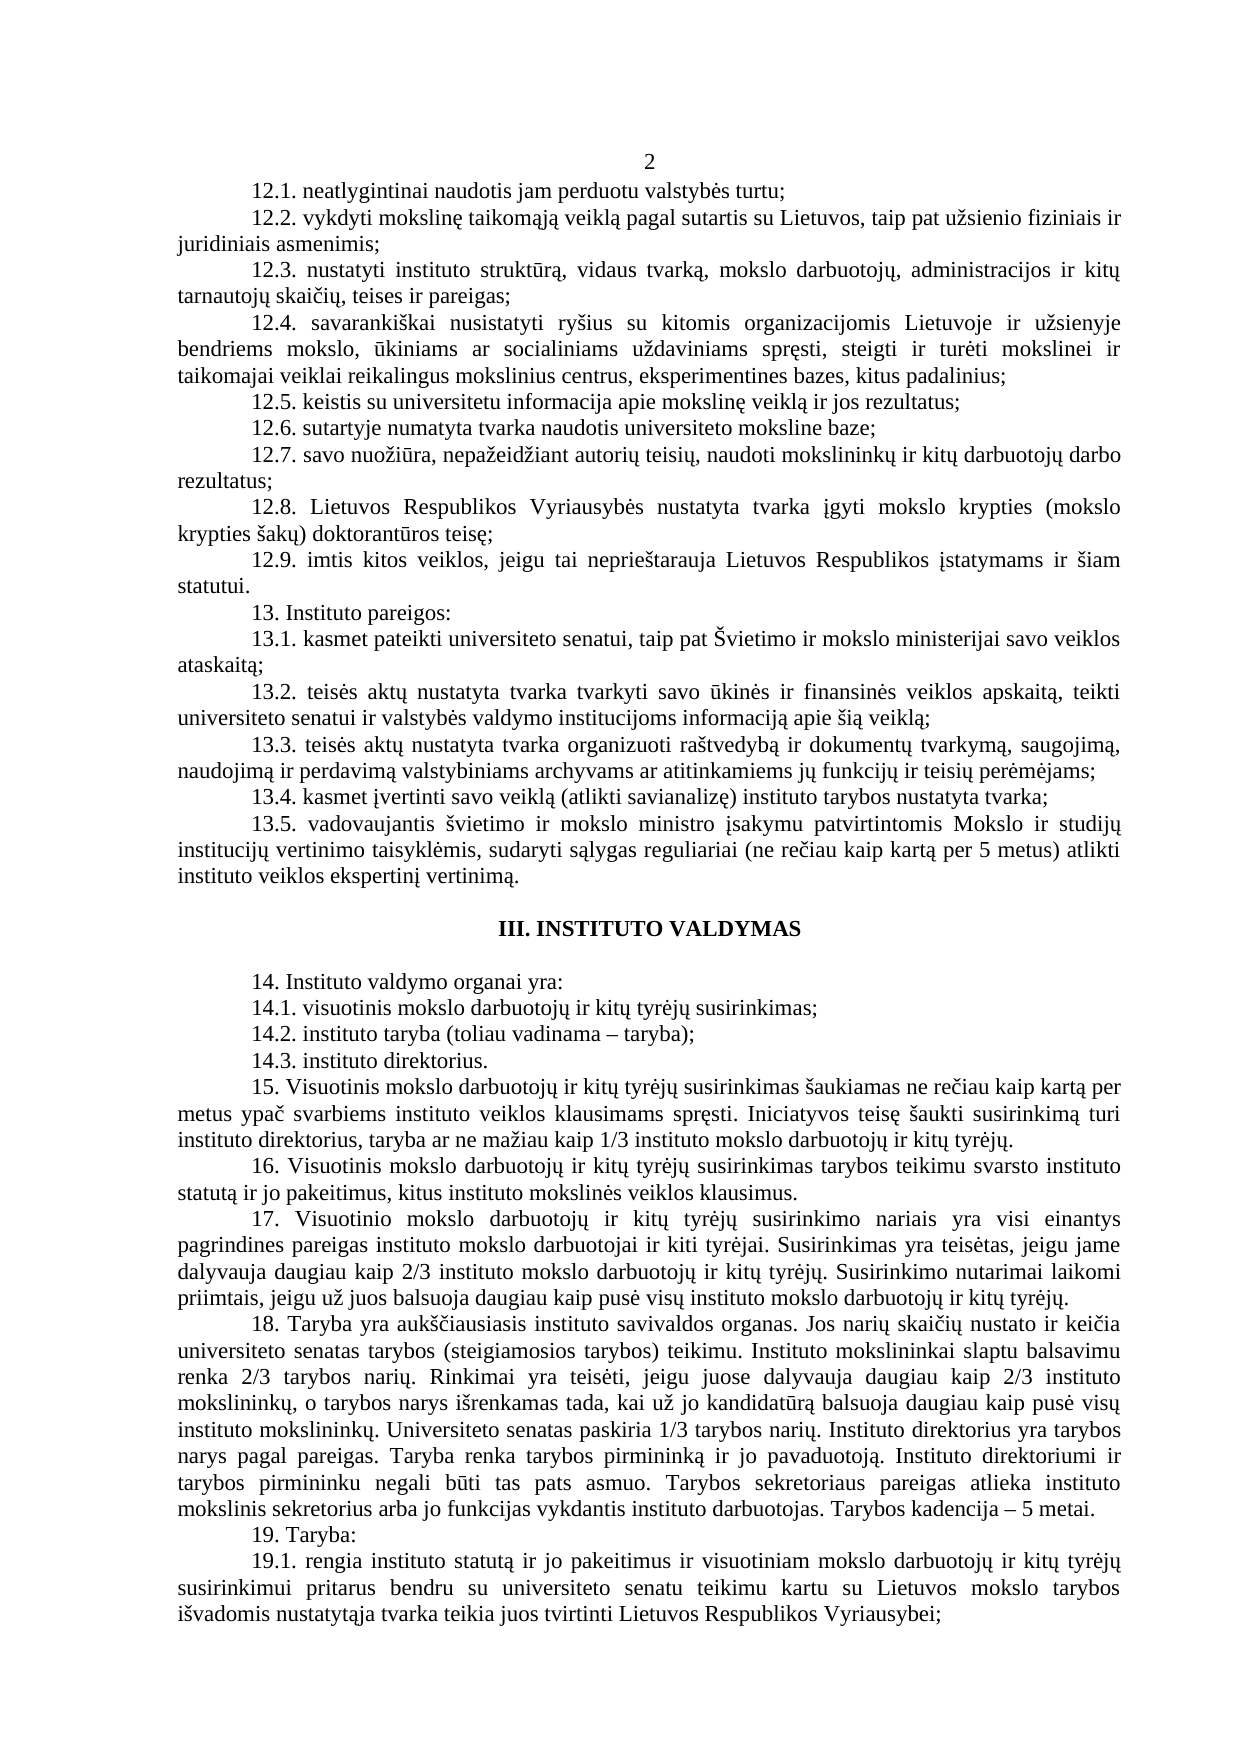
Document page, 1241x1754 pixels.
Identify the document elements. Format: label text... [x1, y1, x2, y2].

text 13.4. kasmet įvertinti savo veiklą (atlikti savianalizę) instituto tarybos nustatyta tvarka; [177, 783, 1122, 810]
text 15. Visuotinis mokslo darbuotojų ir kitų tyrėjų susirinkimas šaukiamas ne rečiau kaip kartą per metus ypač svarbiems instituto veiklos klausimams spręsti. Iniciatyvos teisę šaukti susirinkimą turi instituto direktorius, taryba ar ne mažiau kaip 1/3 instituto mokslo darbuotojų ir kitų tyrėjų. [177, 1073, 1122, 1152]
text 12.3. nustatyti instituto struktūrą, vidaus tvarką, mokslo darbuotojų, administracijos ir kitų tarnautojų skaičių, teises ir pareigas; [177, 256, 1122, 309]
text 18. Taryba yra aukščiausiasis instituto savivaldos organas. Jos narių skaičių nustato ir keičia universiteto senatas tarybos (steigiamosios tarybos) teikimu. Instituto mokslininkai slaptu balsavimu renka 2/3 tarybos narių. Rinkimai yra teisėti, jeigu juose dalyvauja daugiau kaip 2/3 instituto mokslininkų, o tarybos narys išrenkamas tada, kai už jo kandidatūrą balsuoja daugiau kaip pusė visų instituto mokslininkų. Universiteto senatas paskiria 1/3 tarybos narių. Instituto direktorius yra tarybos narys pagal pareigas. Taryba renka tarybos pirmininką ir jo pavaduotoją. Instituto direktoriumi ir tarybos pirmininku negali būti tas pats asmuo. Tarybos sekretoriaus pareigas atlieka instituto mokslinis sekretorius arba jo funkcijas vykdantis instituto darbuotojas. Tarybos kadencija – 5 metai. [177, 1310, 1122, 1521]
text 19. Taryba: [177, 1521, 1122, 1548]
text 12.7. savo nuožiūra, nepažeidžiant autorių teisių, naudoti mokslininkų ir kitų darbuotojų darbo rezultatus; [177, 441, 1122, 493]
text 13.2. teisės aktų nustatyta tvarka tvarkyti savo ūkinės ir finansinės veiklos apskaitą, teikti universiteto senatui ir valstybės valdymo institucijoms informaciją apie šią veiklą; [177, 678, 1122, 731]
text 14.3. instituto direktorius. [177, 1047, 1122, 1073]
text 13.3. teisės aktų nustatyta tvarka organizuoti raštvedybą ir dokumentų tvarkymą, saugojimą, naudojimą ir perdavimą valstybiniams archyvams ar atitinkamiems jų funkcijų ir teisių perėmėjams; [177, 731, 1122, 783]
subtitle III. INSTITUTO VALDYMAS [177, 915, 1122, 941]
text 14. Instituto valdymo organai yra: [177, 968, 1122, 994]
text 13.5. vadovaujantis švietimo ir mokslo ministro įsakymu patvirtintomis Mokslo ir studijų institucijų vertinimo taisyklėmis, sudaryti sąlygas reguliariai (ne rečiau kaip kartą per 5 metus) atlikti instituto veiklos ekspertinį vertinimą. [177, 810, 1122, 889]
text 12.8. Lietuvos Respublikos Vyriausybės nustatyta tvarka įgyti mokslo krypties (mokslo krypties šakų) doktorantūros teisę; [177, 493, 1122, 546]
text 12.9. imtis kitos veiklos, jeigu tai neprieštarauja Lietuvos Respublikos įstatymams ir šiam statutui. [177, 546, 1122, 599]
text 16. Visuotinis mokslo darbuotojų ir kitų tyrėjų susirinkimas tarybos teikimu svarsto instituto statutą ir jo pakeitimus, kitus instituto mokslinės veiklos klausimus. [177, 1152, 1122, 1205]
text 17. Visuotinio mokslo darbuotojų ir kitų tyrėjų susirinkimo nariais yra visi einantys pagrindines pareigas instituto mokslo darbuotojai ir kiti tyrėjai. Susirinkimas yra teisėtas, jeigu jame dalyvauja daugiau kaip 2/3 instituto mokslo darbuotojų ir kitų tyrėjų. Susirinkimo nutarimai laikomi priimtais, jeigu už juos balsuoja daugiau kaip pusė visų instituto mokslo darbuotojų ir kitų tyrėjų. [177, 1205, 1122, 1310]
text 12.2. vykdyti mokslinę taikomąją veiklą pagal sutartis su Lietuvos, taip pat užsienio fiziniais ir juridiniais asmenimis; [177, 203, 1122, 256]
text 12.1. neatlygintinai naudotis jam perduotu valstybės turtu; [177, 177, 1122, 203]
text 14.2. instituto taryba (toliau vadinama – taryba); [177, 1021, 1122, 1047]
text 12.6. sutartyje numatyta tvarka naudotis universiteto moksline baze; [177, 414, 1122, 441]
text 12.5. keistis su universitetu informacija apie mokslinę veiklą ir jos rezultatus; [177, 388, 1122, 414]
text 13.1. kasmet pateikti universiteto senatui, taip pat Švietimo ir mokslo ministerijai savo veiklos ataskaitą; [177, 625, 1122, 678]
text 13. Instituto pareigos: [177, 599, 1122, 625]
text 14.1. visuotinis mokslo darbuotojų ir kitų tyrėjų susirinkimas; [177, 994, 1122, 1021]
text 19.1. rengia instituto statutą ir jo pakeitimus ir visuotiniam mokslo darbuotojų ir kitų tyrėjų susirinkimui pritarus bendru su universiteto senatu teikimu kartu su Lietuvos mokslo tarybos išvadomis nustatytąja tvarka teikia juos tvirtinti Lietuvos Respublikos Vyriausybei; [177, 1548, 1122, 1627]
text 12.4. savarankiškai nusistatyti ryšius su kitomis organizacijomis Lietuvoje ir užsienyje bendriems mokslo, ūkiniams ar socialiniams uždaviniams spręsti, steigti ir turėti mokslinei ir taikomajai veiklai reikalingus mokslinius centrus, eksperimentines bazes, kitus padalinius; [177, 309, 1122, 388]
